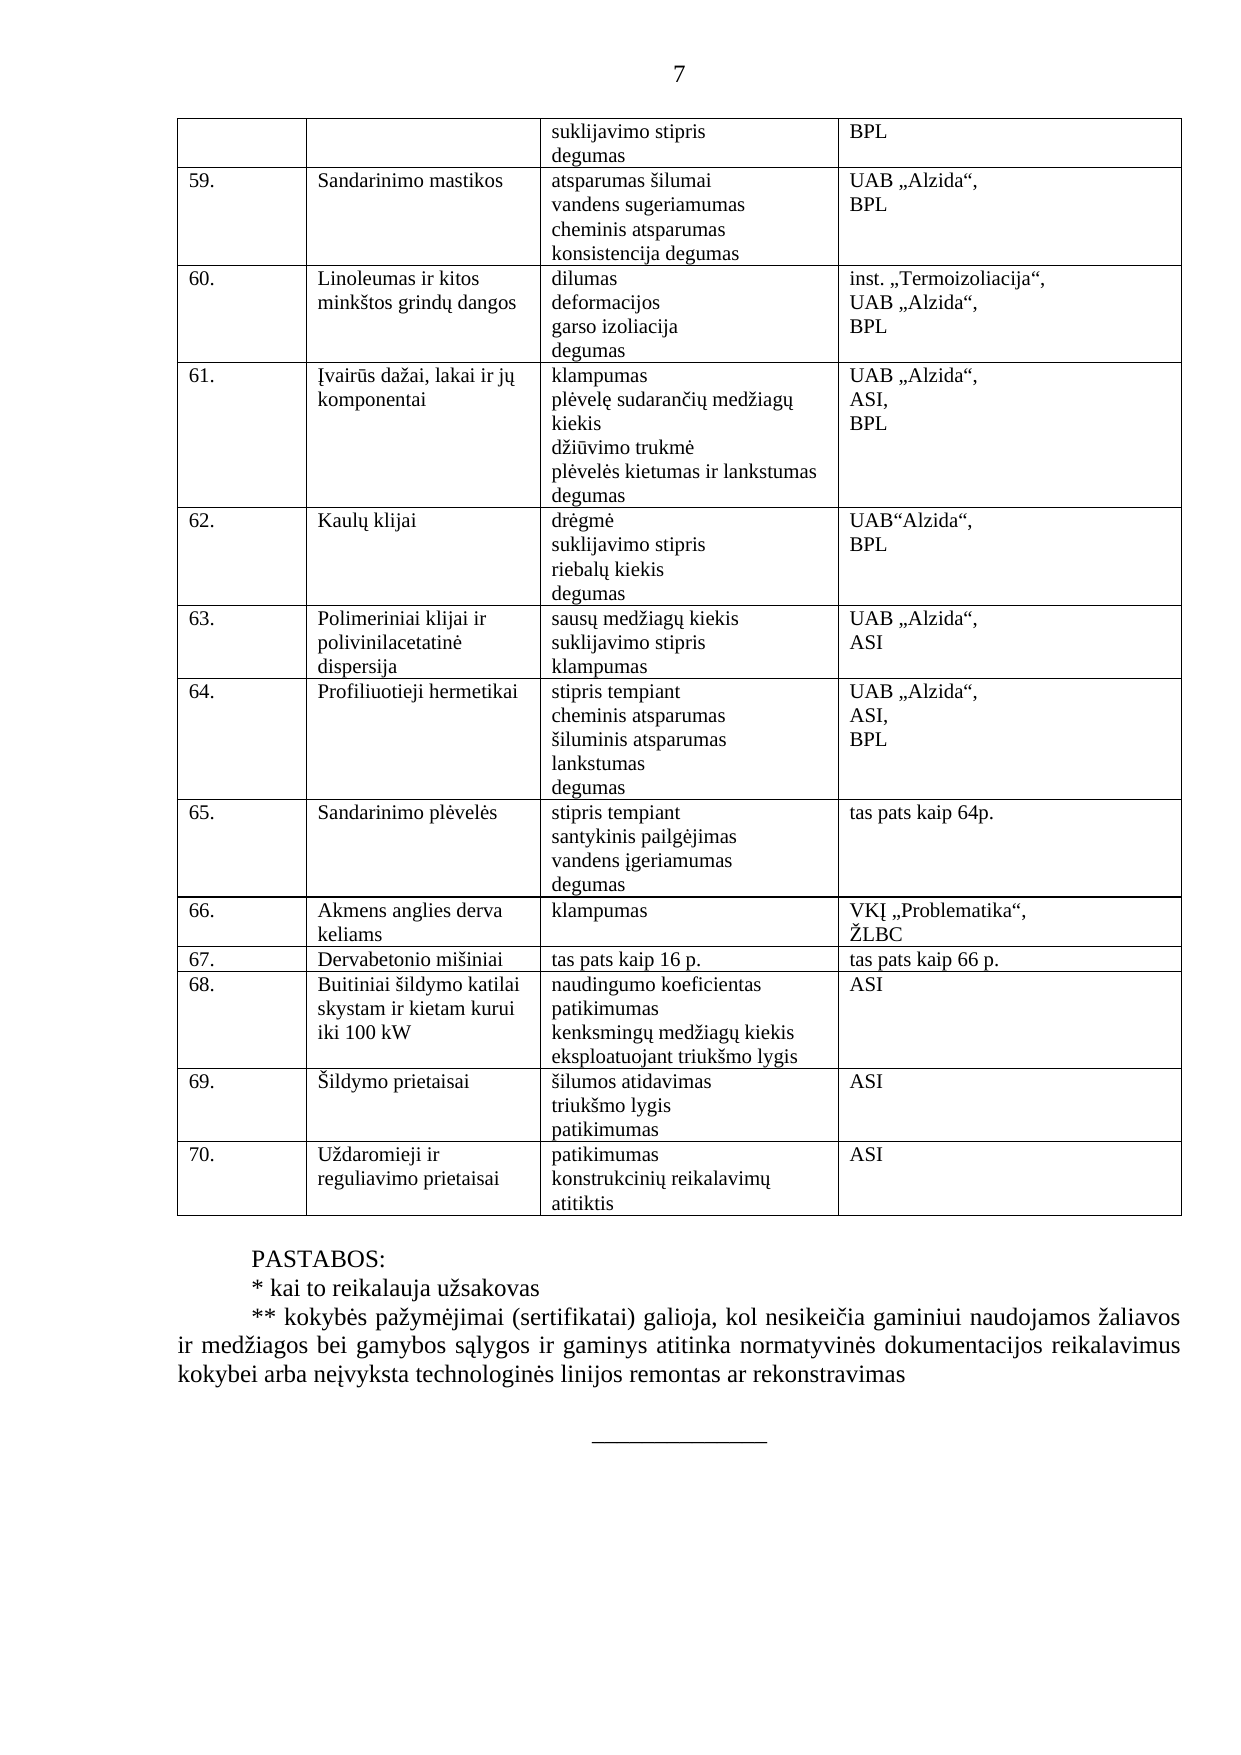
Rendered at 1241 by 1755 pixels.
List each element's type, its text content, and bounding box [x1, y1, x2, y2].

table_cell UAB „Alzida“, ASI [839, 606, 1181, 678]
table_cell tas pats kaip 16 p. [541, 947, 838, 971]
table_cell šilumos atidavimas triukšmo lygis patikimumas [541, 1069, 838, 1141]
table_cell Kaulų klijai [307, 508, 540, 604]
table_cell UAB „Alzida“, BPL [839, 168, 1181, 264]
table_cell [178, 119, 306, 167]
table_cell 67. [178, 947, 306, 971]
table_cell ASI [839, 972, 1181, 1068]
table_cell sausų medžiagų kiekis suklijavimo stipris klampumas [541, 606, 838, 678]
table_cell klampumas [541, 898, 838, 946]
table_cell UAB „Alzida“, ASI, BPL [839, 679, 1181, 799]
table_cell 63. [178, 606, 306, 678]
table_cell stipris tempiant cheminis atsparumas šiluminis atsparumas lankstumas degumas [541, 679, 838, 799]
table_cell 61. [178, 363, 306, 507]
table_cell Profiliuotieji hermetikai [307, 679, 540, 799]
table_cell ASI [839, 1142, 1181, 1214]
text PASTABOS: [177, 1244, 1181, 1273]
table_cell 65. [178, 800, 306, 896]
table_cell 62. [178, 508, 306, 604]
table_cell dilumas deformacijos garso izoliacija degumas [541, 266, 838, 362]
table_cell Įvairūs dažai, lakai ir jų komponentai [307, 363, 540, 507]
table_cell Polimeriniai klijai ir polivinilacetatinė dispersija [307, 606, 540, 678]
table_cell BPL [839, 119, 1181, 167]
table_cell Linoleumas ir kitos minkštos grindų dangos [307, 266, 540, 362]
table_cell atsparumas šilumai vandens sugeriamumas cheminis atsparumas konsistencija degumas [541, 168, 838, 264]
table_cell Akmens anglies derva keliams [307, 898, 540, 946]
table_cell Sandarinimo plėvelės [307, 800, 540, 896]
text ** kokybės pažymėjimai (sertifikatai) galioja, kol nesikeičia gaminiui naudojamos žaliavos ir medžiagos bei gamybos sąlygos ir gaminys atitinka normatyvinės dokumentacijos reikalavimus kokybei arba neįvyksta technologinės linijos remontas ar rekonstravimas [177, 1302, 1181, 1388]
table_cell 69. [178, 1069, 306, 1141]
table_cell Buitiniai šildymo katilai skystam ir kietam kurui iki 100 kW [307, 972, 540, 1068]
text ______________ [177, 1417, 1181, 1446]
text * kai to reikalauja užsakovas [177, 1273, 1181, 1302]
table_cell [307, 119, 540, 167]
table_cell 70. [178, 1142, 306, 1214]
table_cell Šildymo prietaisai [307, 1069, 540, 1141]
table_cell 60. [178, 266, 306, 362]
table_cell 59. [178, 168, 306, 264]
table_cell VKĮ „Problematika“, ŽLBC [839, 898, 1181, 946]
table_cell 66. [178, 898, 306, 946]
table_cell Dervabetonio mišiniai [307, 947, 540, 971]
table_cell tas pats kaip 64p. [839, 800, 1181, 896]
table_cell tas pats kaip 66 p. [839, 947, 1181, 971]
table_cell naudingumo koeficientas patikimumas kenksmingų medžiagų kiekis eksploatuojant triukšmo lygis [541, 972, 838, 1068]
table_cell UAB“Alzida“, BPL [839, 508, 1181, 604]
table_cell stipris tempiant santykinis pailgėjimas vandens įgeriamumas degumas [541, 800, 838, 896]
table_cell UAB „Alzida“, ASI, BPL [839, 363, 1181, 507]
table_cell klampumas plėvelę sudarančių medžiagų kiekis džiūvimo trukmė plėvelės kietumas ir lankstumas degumas [541, 363, 838, 507]
table_cell Sandarinimo mastikos [307, 168, 540, 264]
table_cell ASI [839, 1069, 1181, 1141]
table_cell 68. [178, 972, 306, 1068]
table_cell suklijavimo stipris degumas [541, 119, 838, 167]
table_cell inst. „Termoizoliacija“, UAB „Alzida“, BPL [839, 266, 1181, 362]
table_cell Uždaromieji ir reguliavimo prietaisai [307, 1142, 540, 1214]
table_cell patikimumas konstrukcinių reikalavimų atitiktis [541, 1142, 838, 1214]
table_cell 64. [178, 679, 306, 799]
table_cell drėgmė suklijavimo stipris riebalų kiekis degumas [541, 508, 838, 604]
